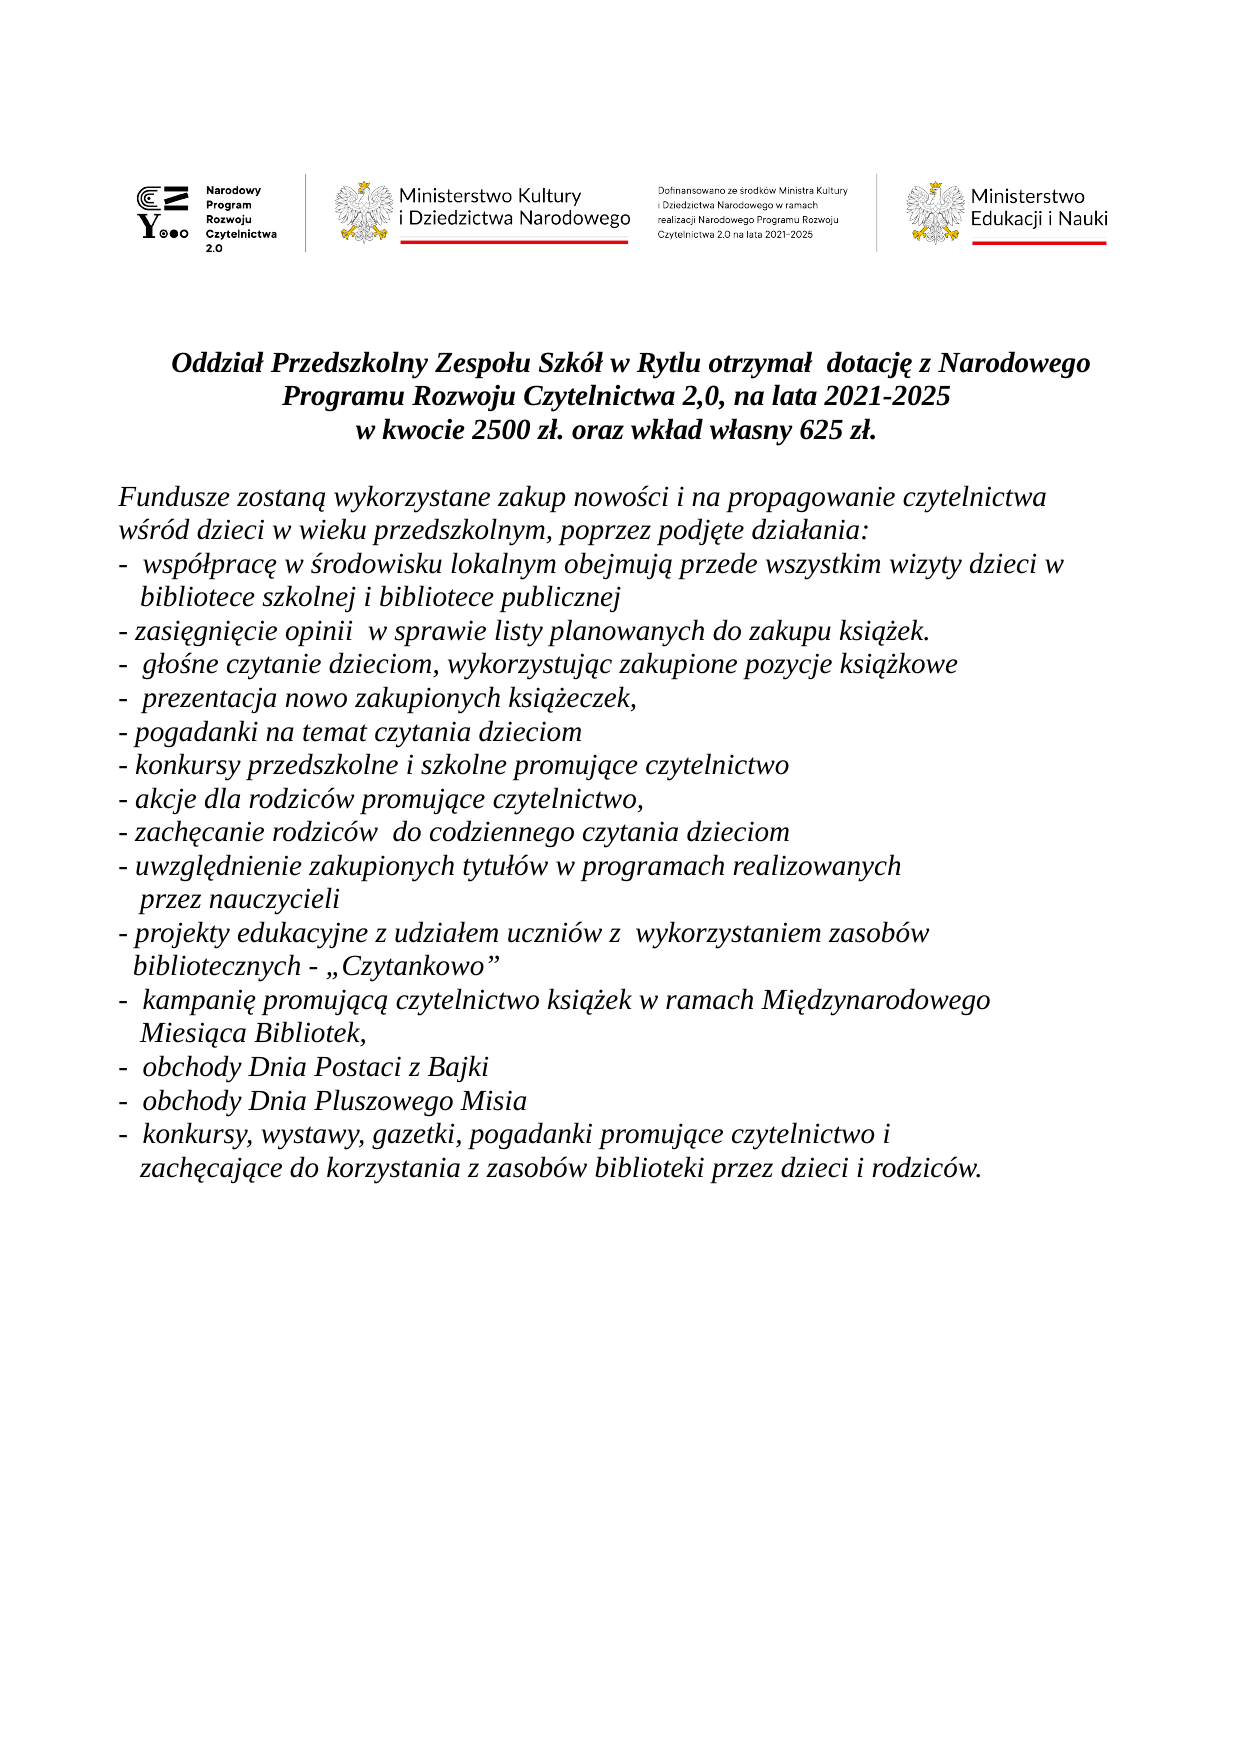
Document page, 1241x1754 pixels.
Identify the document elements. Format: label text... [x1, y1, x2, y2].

text - konkursy przedszkolne i szkolne promujące czytelnictwo [118, 747, 1122, 781]
text - projekty edukacyjne z udziałem uczniów z wykorzystaniem zasobów [118, 915, 1122, 948]
text - kampanię promującą czytelnictwo książek w ramach Międzynarodowego [118, 982, 1122, 1016]
text - akcje dla rodziców promujące czytelnictwo, [118, 781, 1122, 814]
text - pogadanki na temat czytania dzieciom [118, 714, 1122, 747]
text bibliotece szkolnej i bibliotece publicznej [118, 579, 1122, 613]
picture [118, 148, 1123, 278]
text przez nauczycieli [118, 881, 1122, 915]
text - prezentacja nowo zakupionych książeczek, [118, 680, 1122, 714]
text - głośne czytanie dzieciom, wykorzystując zakupione pozycje książkowe [118, 647, 1122, 680]
text - obchody Dnia Pluszowego Misia [118, 1083, 1122, 1116]
text Oddział Przedszkolny Zespołu Szkół w Rytlu otrzymał dotację z Narodowego Programu Rozwoju Czytelnictwa 2,0, na lata 2021-2025 [118, 345, 1122, 412]
text - zachęcanie rodziców do codziennego czytania dzieciom [118, 814, 1122, 848]
text - obchody Dnia Postaci z Bajki [118, 1049, 1122, 1083]
text - konkursy, wystawy, gazetki, pogadanki promujące czytelnictwo i [118, 1116, 1122, 1150]
text Miesiąca Bibliotek, [118, 1016, 1122, 1049]
text zachęcające do korzystania z zasobów biblioteki przez dzieci i rodziców. [118, 1150, 1122, 1183]
text w kwocie 2500 zł. oraz wkład własny 625 zł. [118, 412, 1122, 445]
text - uwzględnienie zakupionych tytułów w programach realizowanych [118, 848, 1122, 881]
text - współpracę w środowisku lokalnym obejmują przede wszystkim wizyty dzieci w [118, 546, 1122, 579]
text - zasięgnięcie opinii w sprawie listy planowanych do zakupu książek. [118, 613, 1122, 647]
text bibliotecznych - „Czytankowo” [118, 948, 1122, 982]
text Fundusze zostaną wykorzystane zakup nowości i na propagowanie czytelnictwa wśród dzieci w wieku przedszkolnym, poprzez podjęte działania: [118, 479, 1122, 546]
